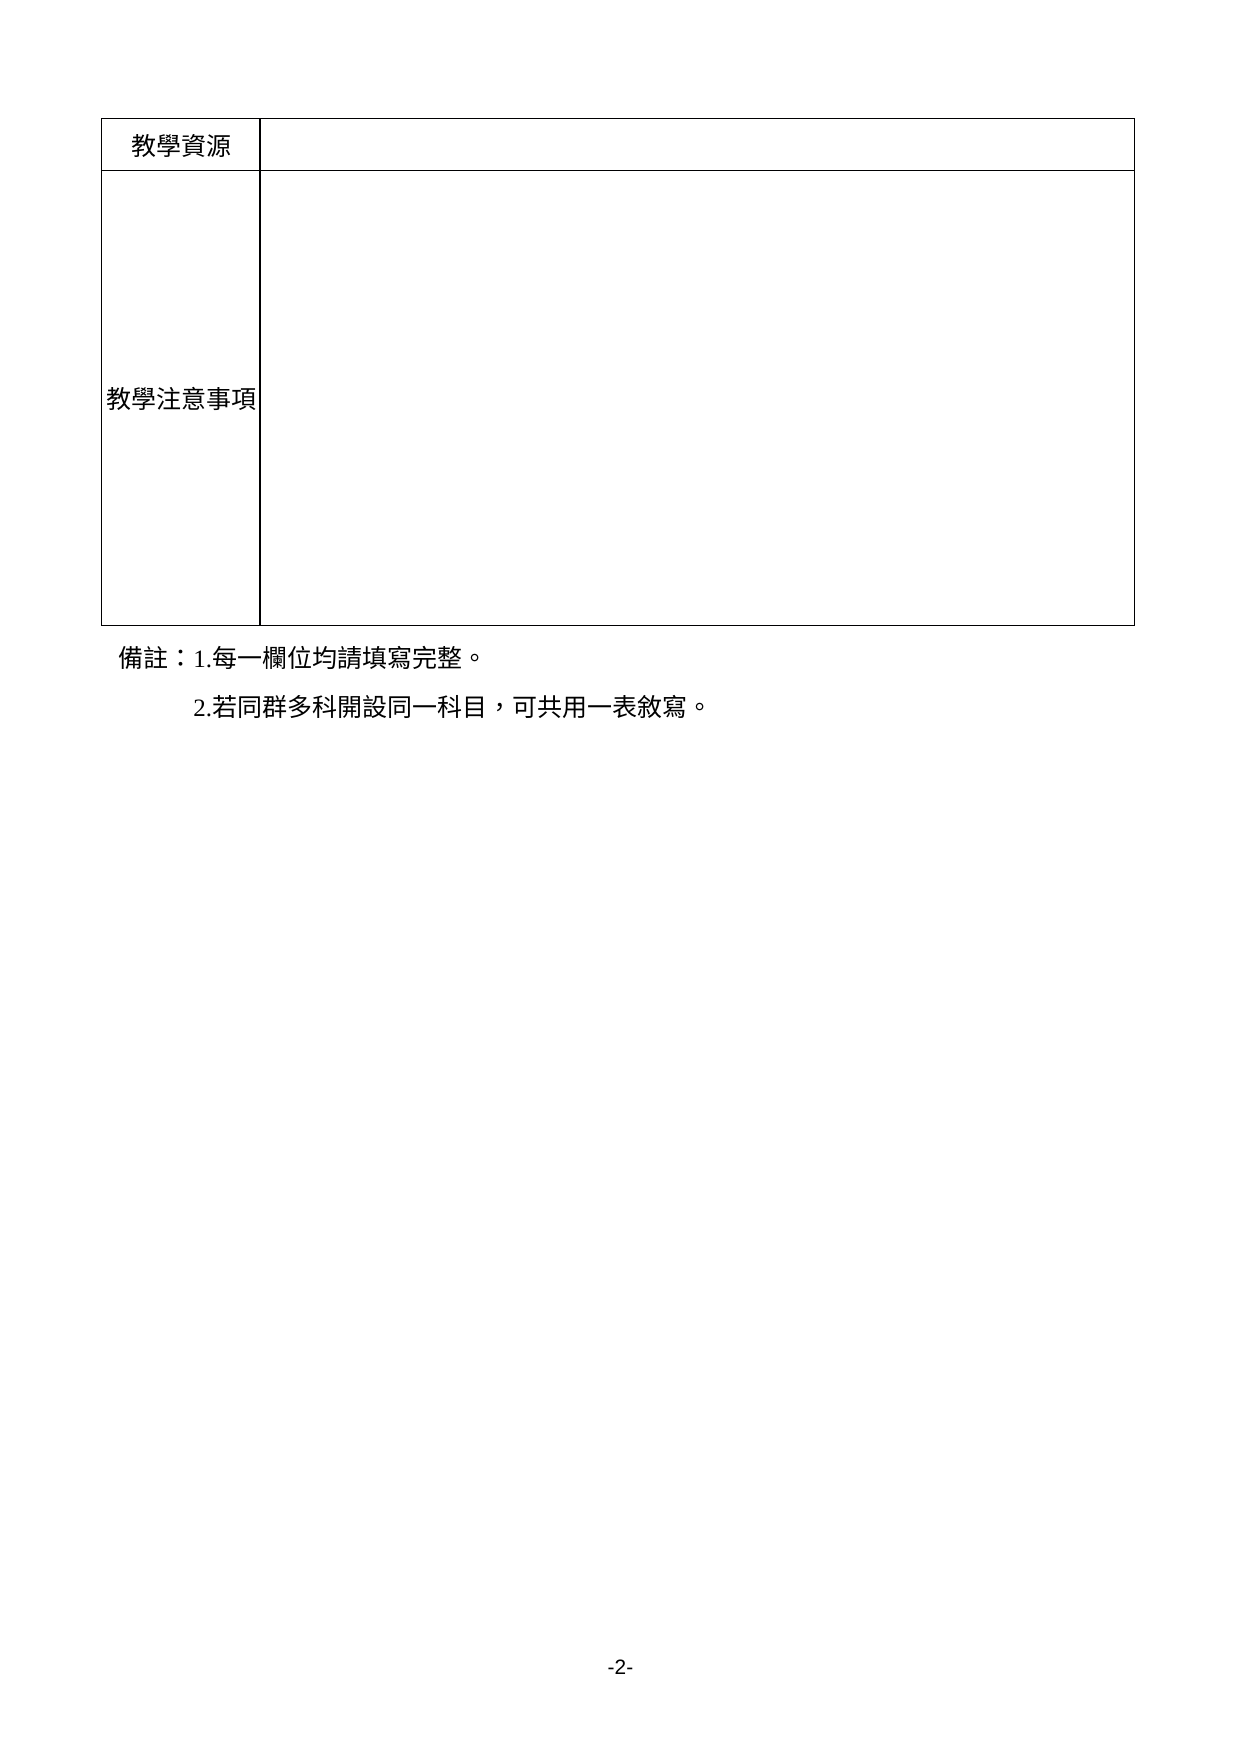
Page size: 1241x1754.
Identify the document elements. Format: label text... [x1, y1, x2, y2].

text 2.若同群多科開設同一科目，可共用一表敘寫。 [118, 687, 1122, 724]
table_header [263, 358, 1122, 438]
text 備註：1.每一欄位均請填寫完整。 [118, 639, 1122, 675]
table_cell [261, 119, 1134, 170]
table_cell 教學注意事項 [102, 171, 259, 625]
table_cell [261, 171, 1134, 625]
table_cell 教學資源 [102, 119, 259, 170]
